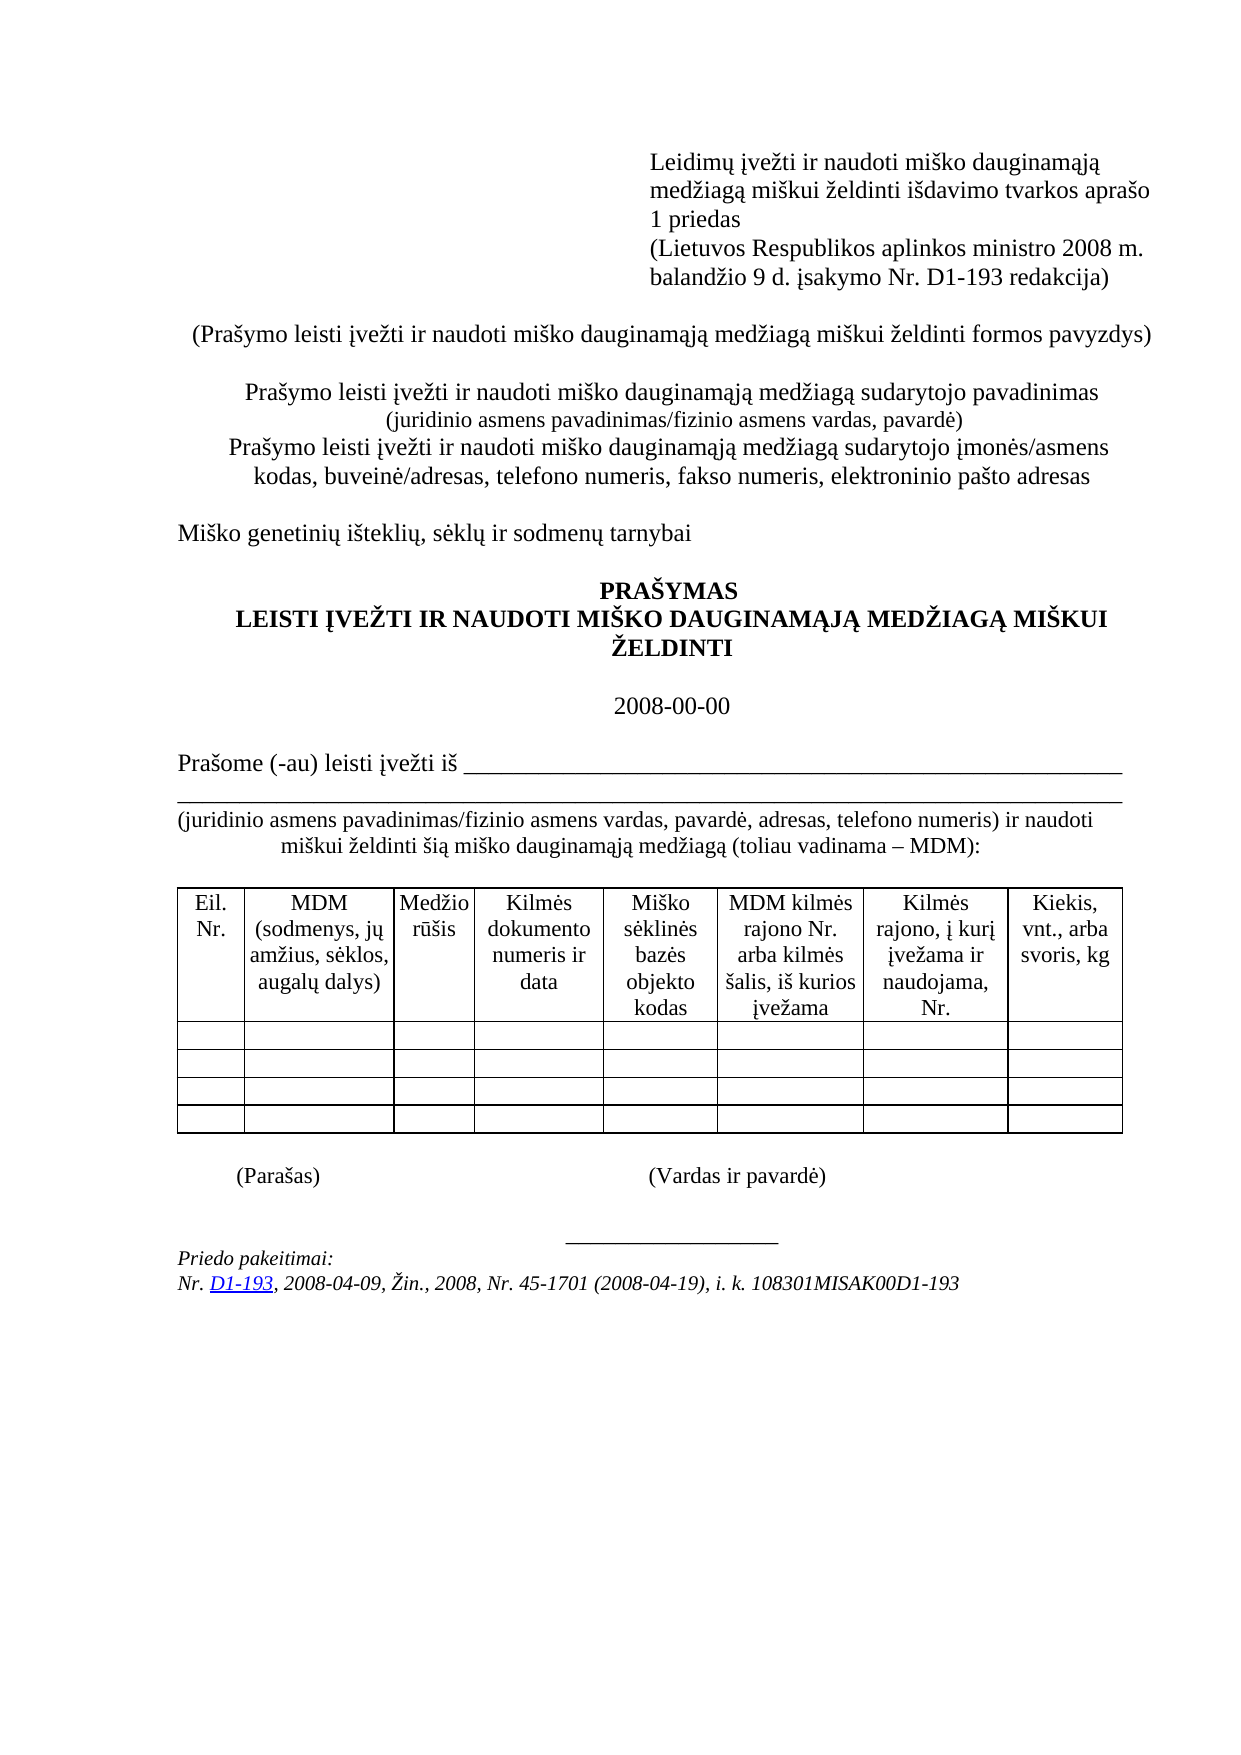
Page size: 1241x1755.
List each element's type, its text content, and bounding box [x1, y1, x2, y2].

table_header Kiekis, vnt., arba svoris, kg [1009, 889, 1122, 1021]
table_cell [178, 1078, 244, 1104]
text (juridinio asmens pavadinimas/fizinio asmens vardas, pavardė) [177, 406, 1166, 432]
table_cell [1009, 1106, 1122, 1132]
table_cell [864, 1106, 1007, 1132]
table_cell [245, 1050, 393, 1076]
text Prašome (-au) leisti įvežti iš [177, 748, 1166, 777]
text Prašymo leisti įvežti ir naudoti miško dauginamąją medžiagą sudarytojo įmonės/asmens [177, 432, 1166, 461]
text (Prašymo leisti įvežti ir naudoti miško dauginamąją medžiagą miškui želdinti formos pavyzdys) [177, 319, 1166, 348]
table_header MDM kilmės rajono Nr. arba kilmės šalis, iš kurios įvežama [718, 889, 863, 1021]
table_cell [475, 1106, 603, 1132]
text Priedo pakeitimai: [177, 1246, 1166, 1270]
text ŽELDINTI [177, 633, 1166, 662]
table_cell [864, 1022, 1007, 1048]
table_cell [245, 1078, 393, 1104]
table_cell [604, 1078, 717, 1104]
text (Parašas) (Vardas ir pavardė) [177, 1162, 1166, 1189]
text PRAŠYMAS LEISTI ĮVEŽTI IR NAUDOTI MIŠKO DAUGINAMĄJĄ MEDŽIAGĄ MIŠKUI [177, 576, 1166, 633]
table_header Kilmės dokumento numeris ir data [475, 889, 603, 1021]
text 2008-00-00 [177, 691, 1166, 719]
text (Lietuvos Respublikos aplinkos ministro 2008 m. balandžio 9 d. įsakymo Nr. D1-193 redakcija) [649, 233, 1166, 291]
table_cell [1009, 1078, 1122, 1104]
table_cell [475, 1050, 603, 1076]
table_header Eil. Nr. [178, 889, 244, 1021]
table_cell [245, 1106, 393, 1132]
text Leidimų įvežti ir naudoti miško dauginamąją medžiagą miškui želdinti išdavimo tvarkos aprašo [649, 147, 1166, 204]
table_cell [475, 1022, 603, 1048]
table_cell [475, 1078, 603, 1104]
text Nr. D1-193, 2008-04-09, Žin., 2008, Nr. 45-1701 (2008-04-19), i. k. 108301MISAK00D1-193 [177, 1270, 1166, 1294]
table_cell [718, 1078, 863, 1104]
table_cell [718, 1050, 863, 1076]
text _ [177, 777, 1166, 806]
text kodas, buveinė/adresas, telefono numeris, fakso numeris, elektroninio pašto adresas [177, 461, 1166, 489]
table_cell [395, 1106, 474, 1132]
text (juridinio asmens pavadinimas/fizinio asmens vardas, pavardė, adresas, telefono numeris) ir naudoti [177, 806, 1166, 832]
table_cell [178, 1022, 244, 1048]
text miškui želdinti šią miško dauginamąją medžiagą (toliau vadinama – MDM): [177, 832, 1166, 858]
text 1 priedas [649, 204, 1166, 233]
table_cell [395, 1050, 474, 1076]
text Miško genetinių išteklių, sėklų ir sodmenų tarnybai [177, 518, 1166, 547]
text _________________ [177, 1218, 1166, 1246]
table_cell [1009, 1050, 1122, 1076]
table_header Miško sėklinės bazės objekto kodas [604, 889, 717, 1021]
table_header MDM (sodmenys, jų amžius, sėklos, augalų dalys) [245, 889, 393, 1021]
table_header Kilmės rajono, į kurį įvežama ir naudojama, Nr. [864, 889, 1007, 1021]
table_cell [718, 1106, 863, 1132]
table_cell [864, 1078, 1007, 1104]
table_cell [604, 1022, 717, 1048]
table_cell [395, 1022, 474, 1048]
table_header Medžio rūšis [395, 889, 474, 1021]
table_cell [604, 1106, 717, 1132]
text Prašymo leisti įvežti ir naudoti miško dauginamąją medžiagą sudarytojo pavadinimas [177, 377, 1166, 406]
table_cell [245, 1022, 393, 1048]
table_cell [604, 1050, 717, 1076]
table_cell [718, 1022, 863, 1048]
table_cell [178, 1106, 244, 1132]
table_cell [395, 1078, 474, 1104]
table_cell [864, 1050, 1007, 1076]
table_cell [178, 1050, 244, 1076]
table_cell [1009, 1022, 1122, 1048]
